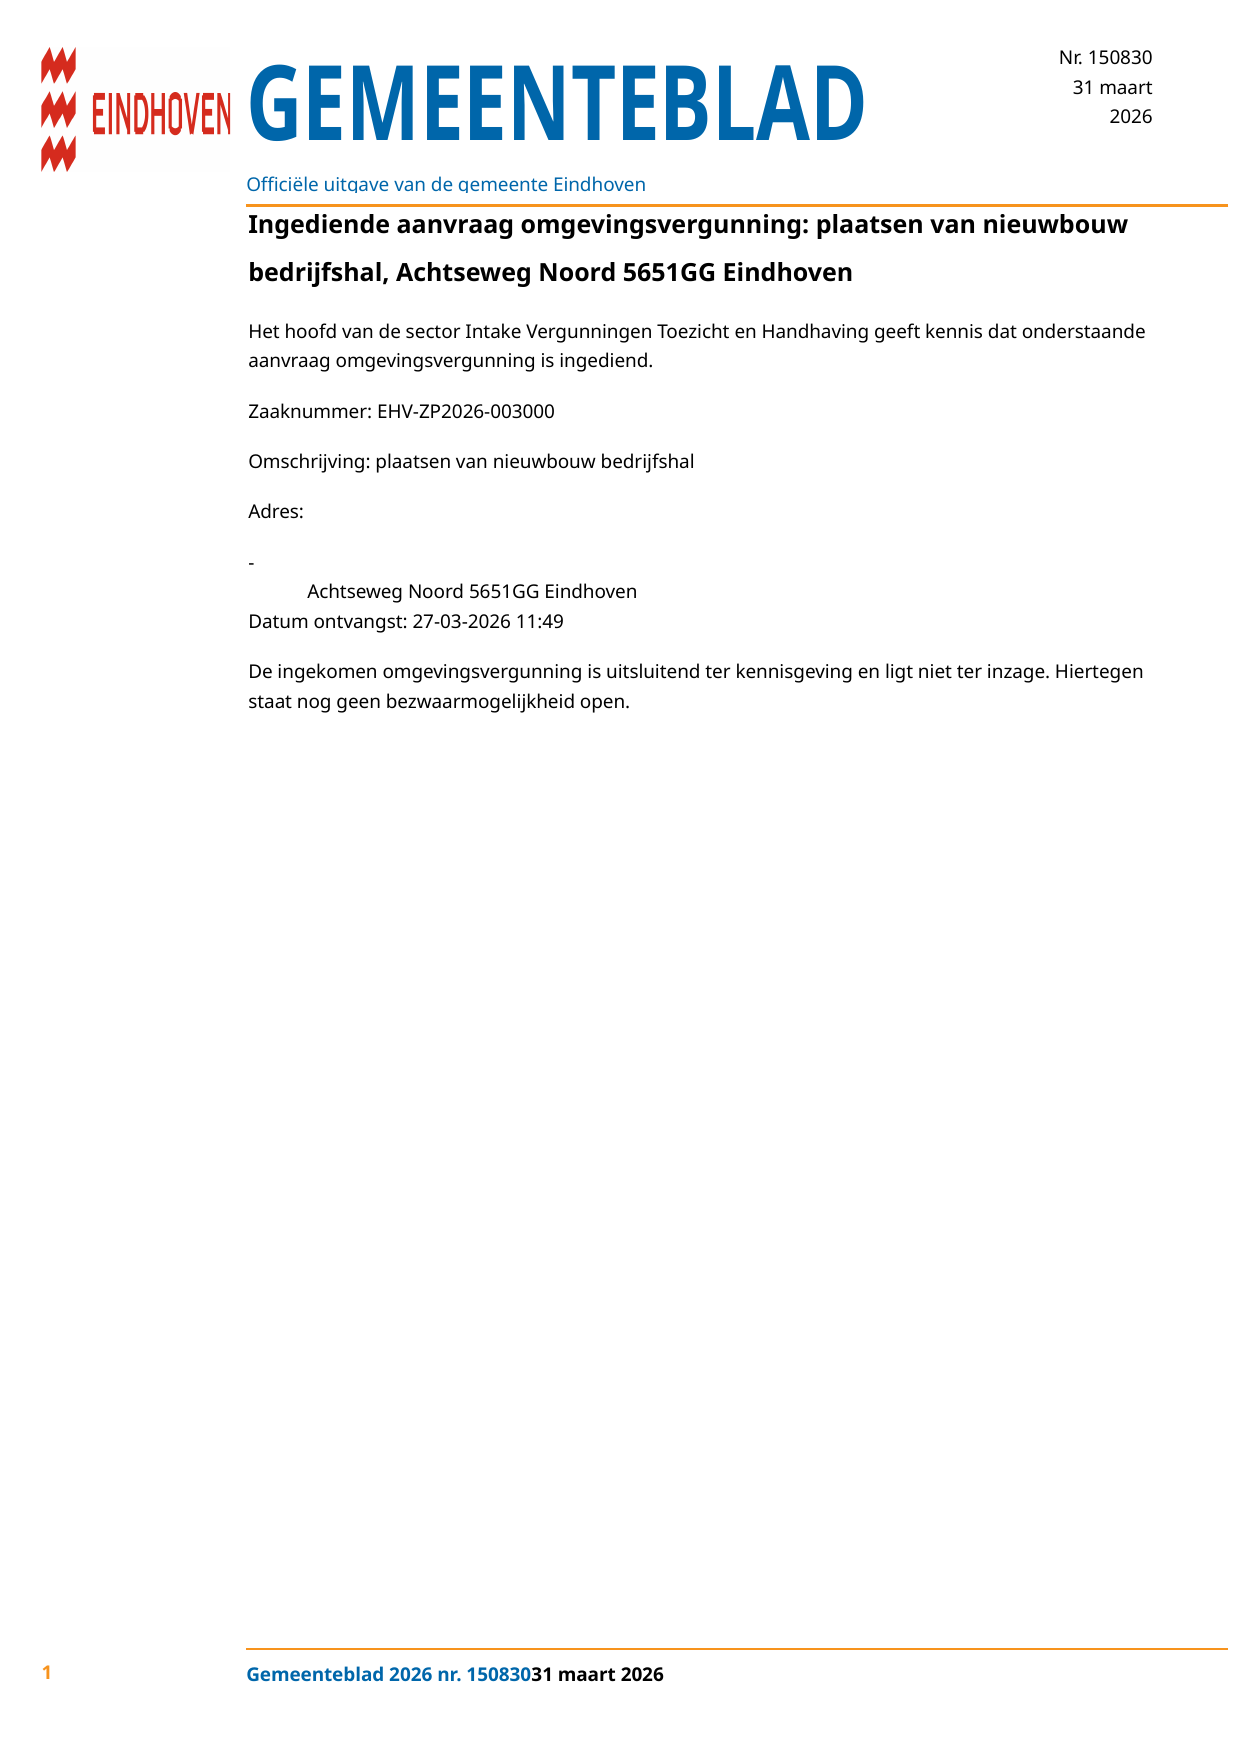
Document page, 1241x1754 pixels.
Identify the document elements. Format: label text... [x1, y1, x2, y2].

text Omschrijving: plaatsen van nieuwbouw bedrijfshal [248, 448, 1152, 474]
text Datum ontvangst: 27-03-2026 11:49 [248, 608, 1152, 634]
list Achtseweg Noord 5651GG Eindhoven [248, 579, 1152, 604]
text De ingekomen omgevingsvergunning is uitsluitend ter kennisgeving en ligt niet ter inzage. Hiertegen staat nog geen bezwaarmogelijkheid open. [248, 659, 1152, 714]
text Adres: [248, 499, 1152, 524]
text Het hoofd van de sector Intake Vergunningen Toezicht en Handhaving geeft kennis dat onderstaande aanvraag omgevingsvergunning is ingediend. [248, 318, 1152, 373]
text Zaaknummer: EHV-ZP2026-003000 [248, 398, 1152, 424]
text Ingediende aanvraag omgevingsvergunning: plaatsen van nieuwbouw bedrijfshal, Achtseweg Noord 5651GG Eindhoven [248, 207, 1152, 288]
picture [41, 47, 231, 172]
